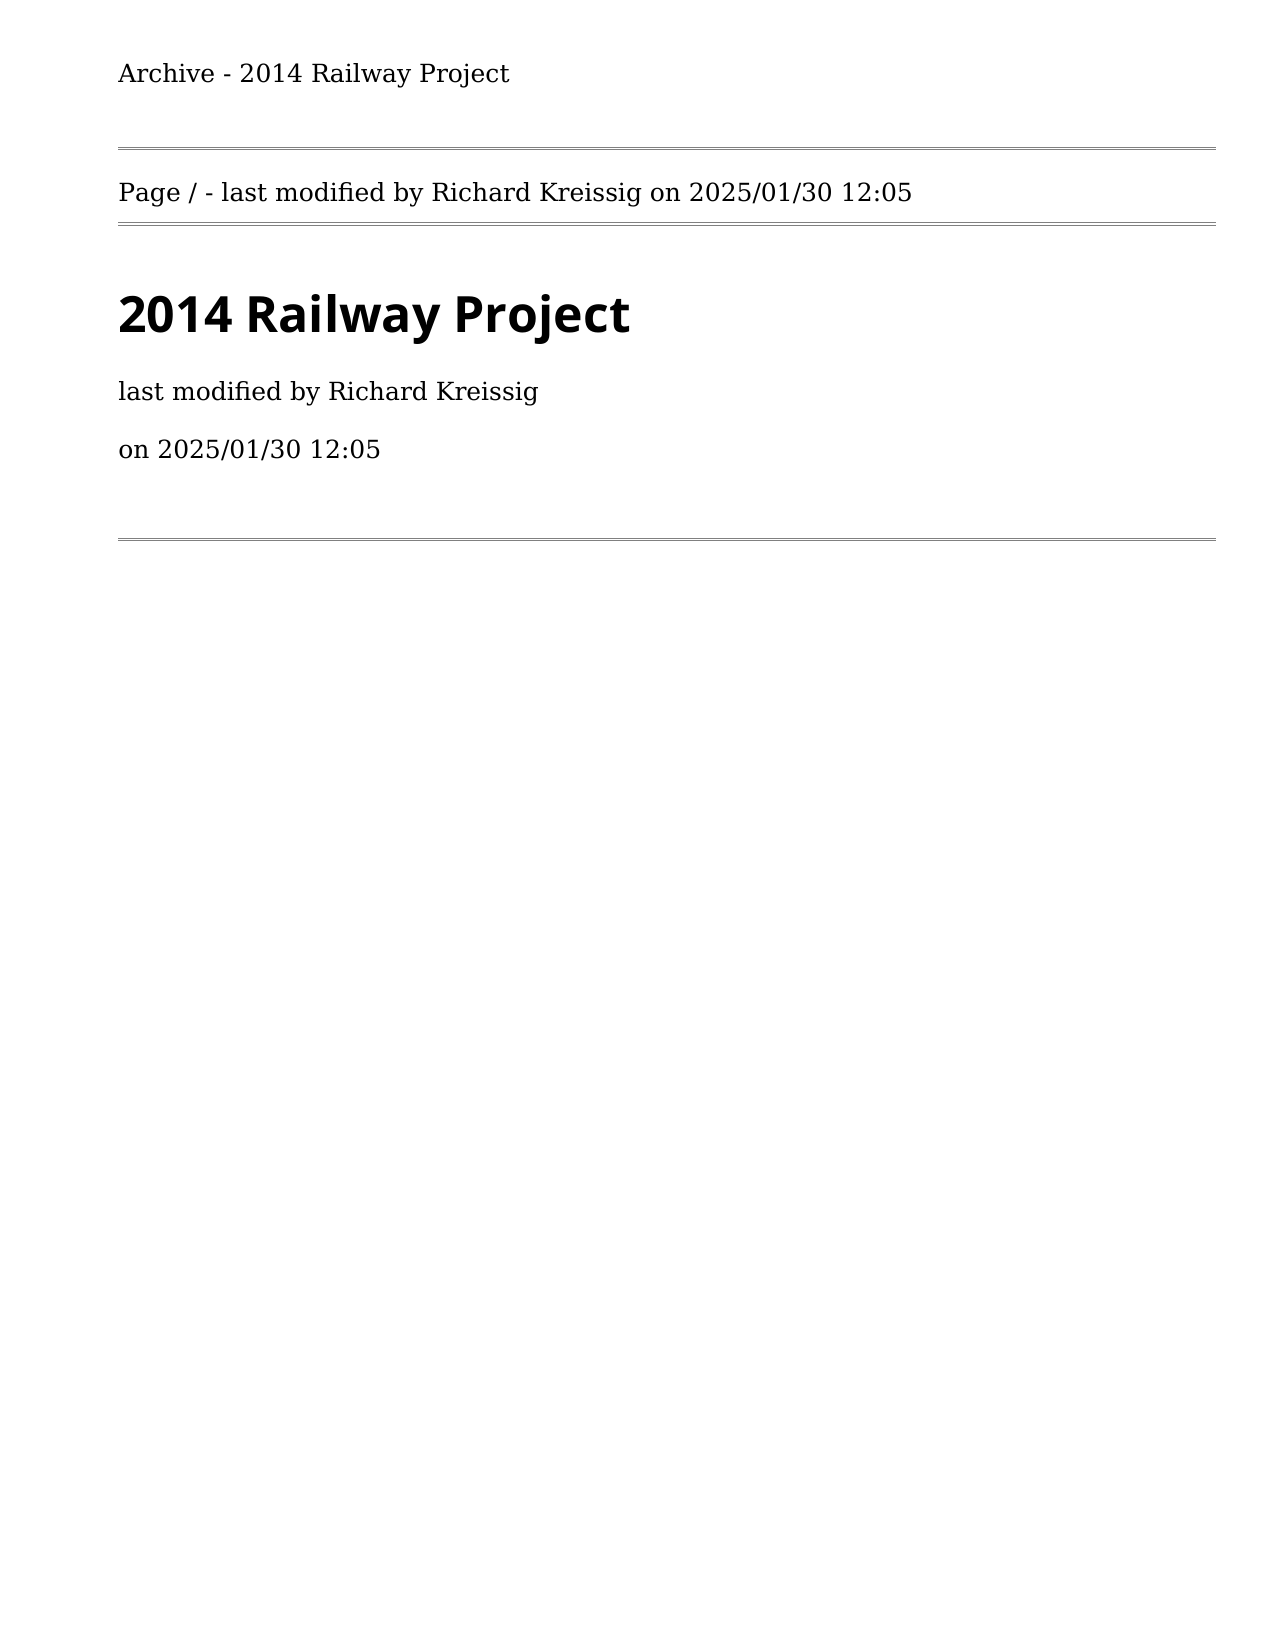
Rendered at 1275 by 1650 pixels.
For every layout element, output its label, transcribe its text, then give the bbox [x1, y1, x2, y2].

text last modified by Richard Kreissig [118, 377, 1216, 406]
text on 2025/01/30 12:05 [118, 435, 1216, 464]
text Page / - last modified by Richard Kreissig on 2025/01/30 12:05 [118, 179, 1216, 208]
text Archive - 2014 Railway Project [118, 59, 1216, 88]
subtitle 2014 Railway Project [118, 279, 1216, 347]
